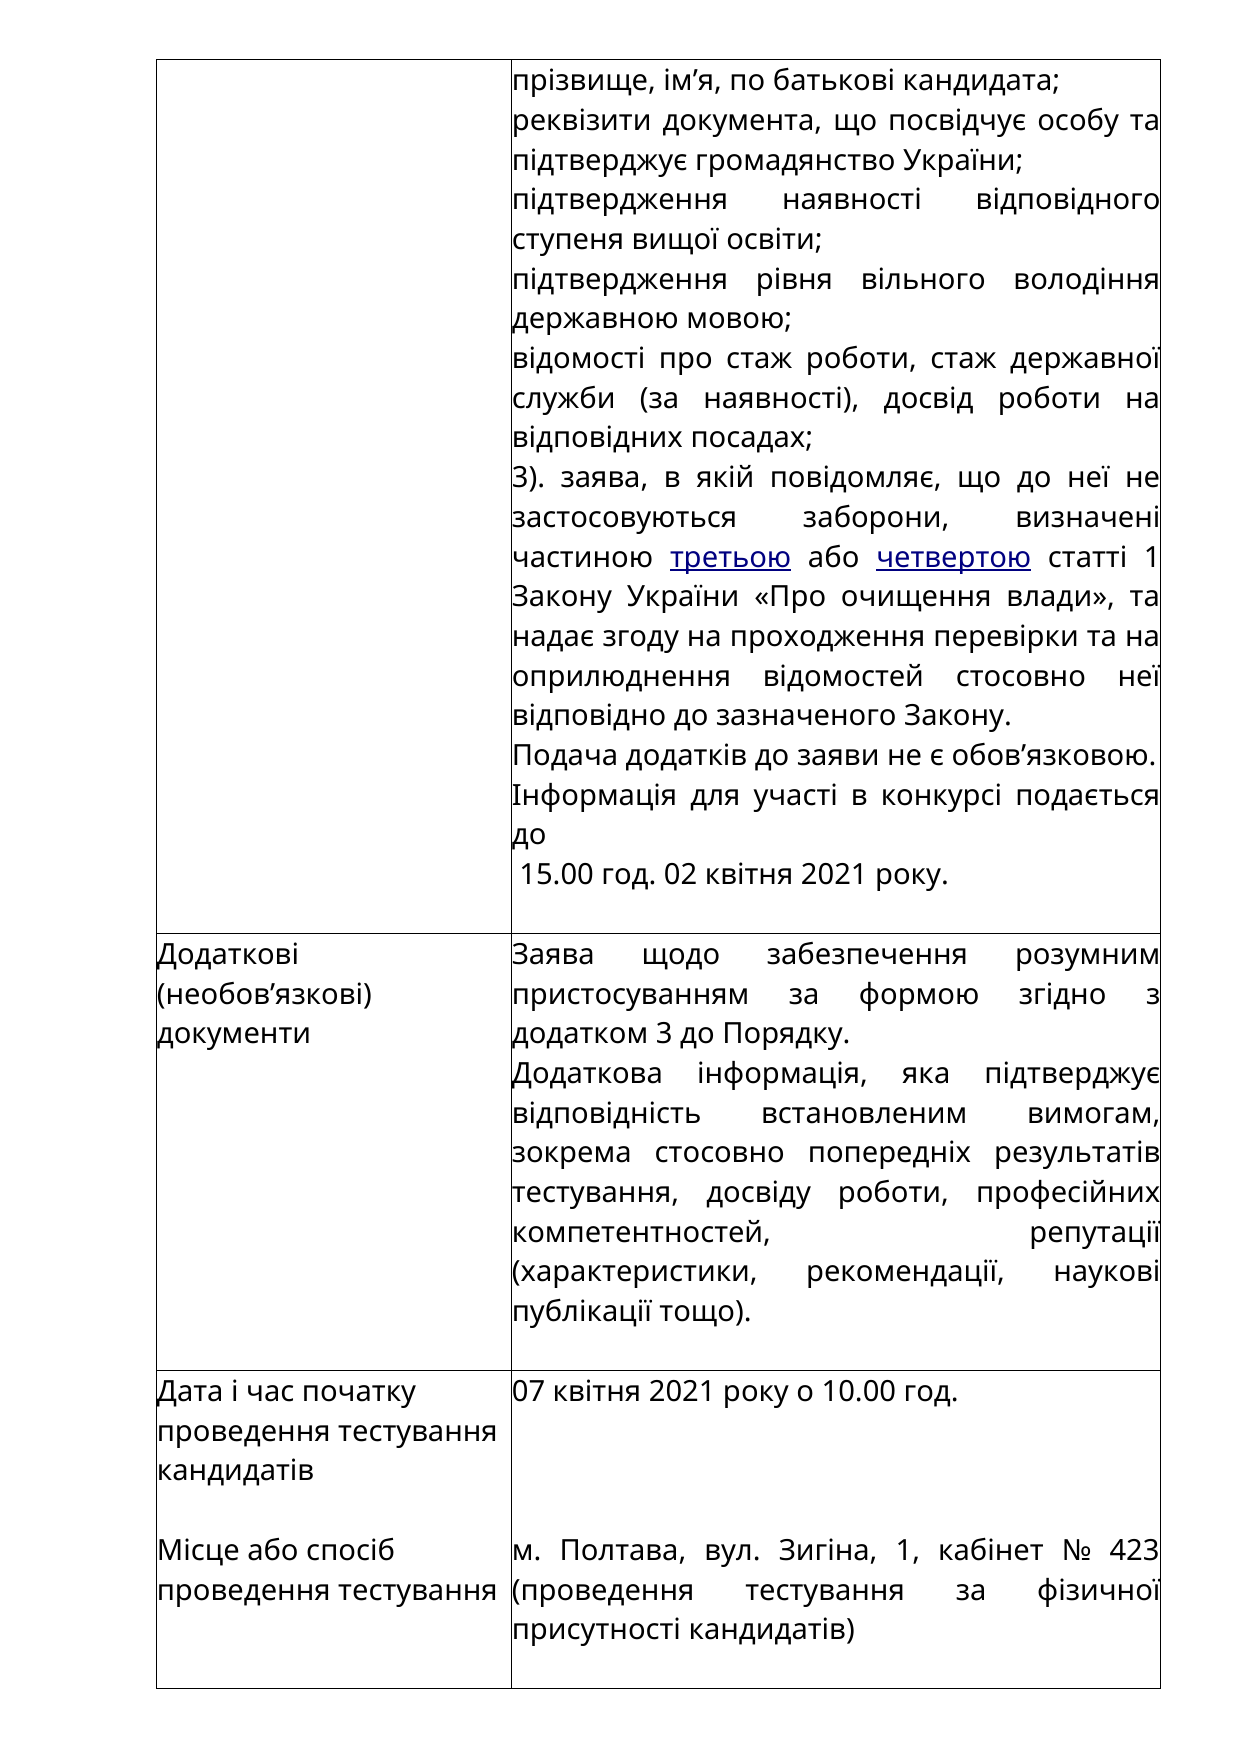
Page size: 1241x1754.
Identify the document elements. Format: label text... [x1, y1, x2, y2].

table_cell Дата і час початку проведення тестування кандидатів Місце або спосіб проведення тестування [157, 1371, 511, 1688]
table_cell Заява щодо забезпечення розумним пристосуванням за формою згідно з додатком 3 до Порядку. Додаткова інформація, яка підтверджує відповідність встановленим вимогам, зокрема стосовно попередніх результатів тестування, досвіду роботи, професійних компетентностей, репутації (характеристики, рекомендації, наукові публікації тощо). [512, 934, 1160, 1370]
table_cell 07 квітня 2021 року о 10.00 год. м. Полтава, вул. Зигіна, 1, кабінет № 423 (проведення тестування за фізичної присутності кандидатів) [512, 1371, 1160, 1688]
table_cell прізвище, ім’я, по батькові кандидата; реквізити документа, що посвідчує особу та підтверджує громадянство України; підтвердження наявності відповідного ступеня вищої освіти; підтвердження рівня вільного володіння державною мовою; відомості про стаж роботи, стаж державної служби (за наявності), досвід роботи на відповідних посадах; 3). заява, в якій повідомляє, що до неї не застосовуються заборони, визначені частиною третьою або четвертою статті 1 Закону України «Про очищення влади», та надає згоду на проходження перевірки та на оприлюднення відомостей стосовно неї відповідно до зазначеного Закону. Подача додатків до заяви не є обов’язковою. Інформація для участі в конкурсі подається до 15.00 год. 02 квітня 2021 року. [512, 60, 1160, 933]
table_cell [157, 60, 511, 933]
table_cell Додаткові (необов’язкові) документи [157, 934, 511, 1370]
